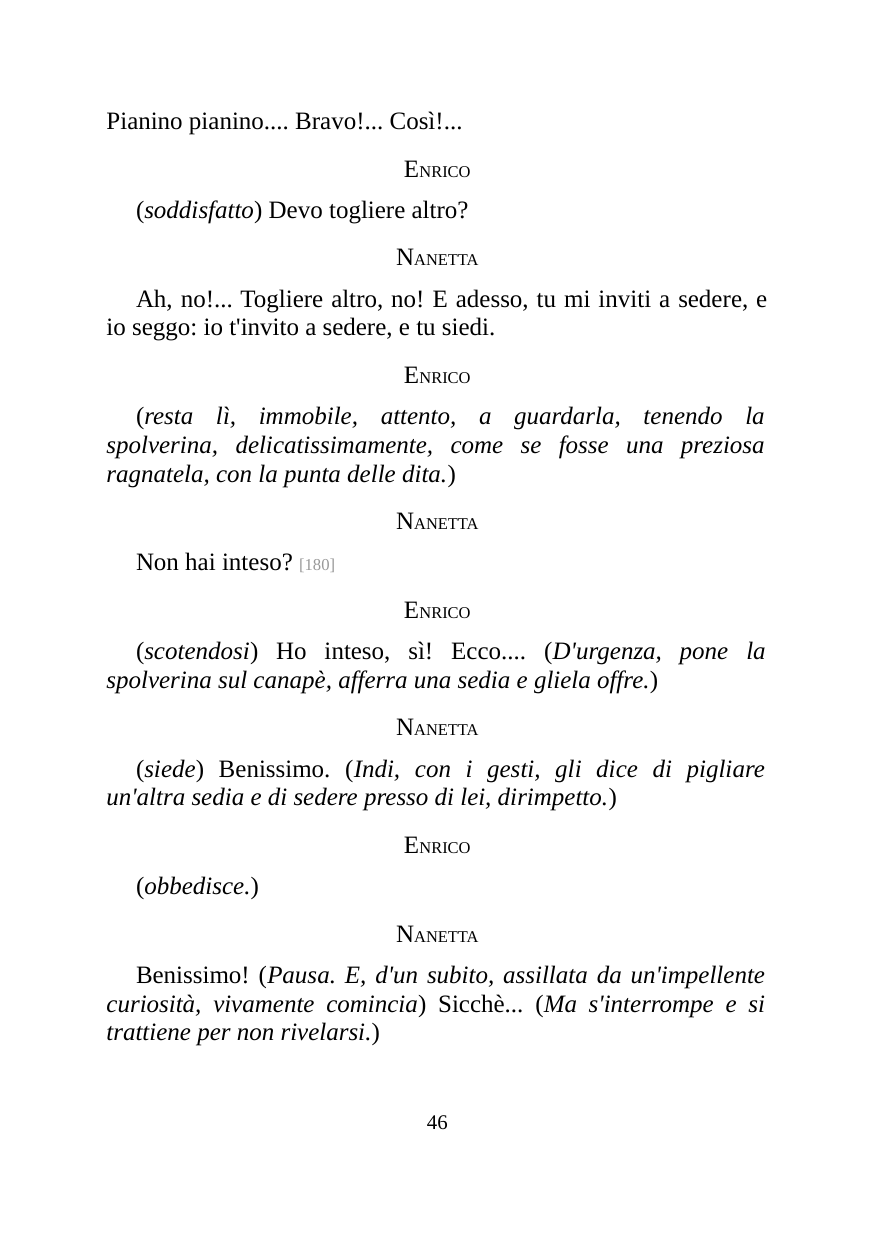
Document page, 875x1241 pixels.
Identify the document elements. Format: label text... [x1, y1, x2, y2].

text (resta lì, immobile, attento, a guardarla, tenendo la spolverina, delicatissimamente, come se fosse una preziosa ragnatela, con la punta delle dita.) [106, 401, 768, 487]
text Nanetta [106, 506, 768, 535]
text Ah, no!... Togliere altro, no! E adesso, tu mi inviti a sedere, e io seggo: io t'invito a sedere, e tu siedi. [106, 284, 768, 341]
text Nanetta [106, 712, 768, 741]
text Enrico [106, 595, 768, 624]
text Nanetta [106, 919, 768, 947]
text (siede) Benissimo. (Indi, con i gesti, gli dice di pigliare un'altra sedia e di sedere presso di lei, dirimpetto.) [106, 754, 768, 811]
text Pianino pianino.... Bravo!... Così!... [106, 106, 768, 135]
text Nanetta [106, 242, 768, 271]
text (obbedisce.) [106, 871, 768, 900]
text Enrico [106, 360, 768, 389]
text Benissimo! (Pausa. E, d'un subito, assillata da un'impellente curiosità, vivamente comincia) Sicchè... (Ma s'interrompe e si trattiene per non rivelarsi.) [106, 960, 768, 1046]
text Enrico [106, 830, 768, 859]
text Non hai inteso? [180] [106, 547, 768, 576]
text (soddisfatto) Devo togliere altro? [106, 195, 768, 224]
text Enrico [106, 154, 768, 182]
text (scotendosi) Ho inteso, sì! Ecco.... (D'urgenza, pone la spolverina sul canapè, afferra una sedia e gliela offre.) [106, 636, 768, 694]
